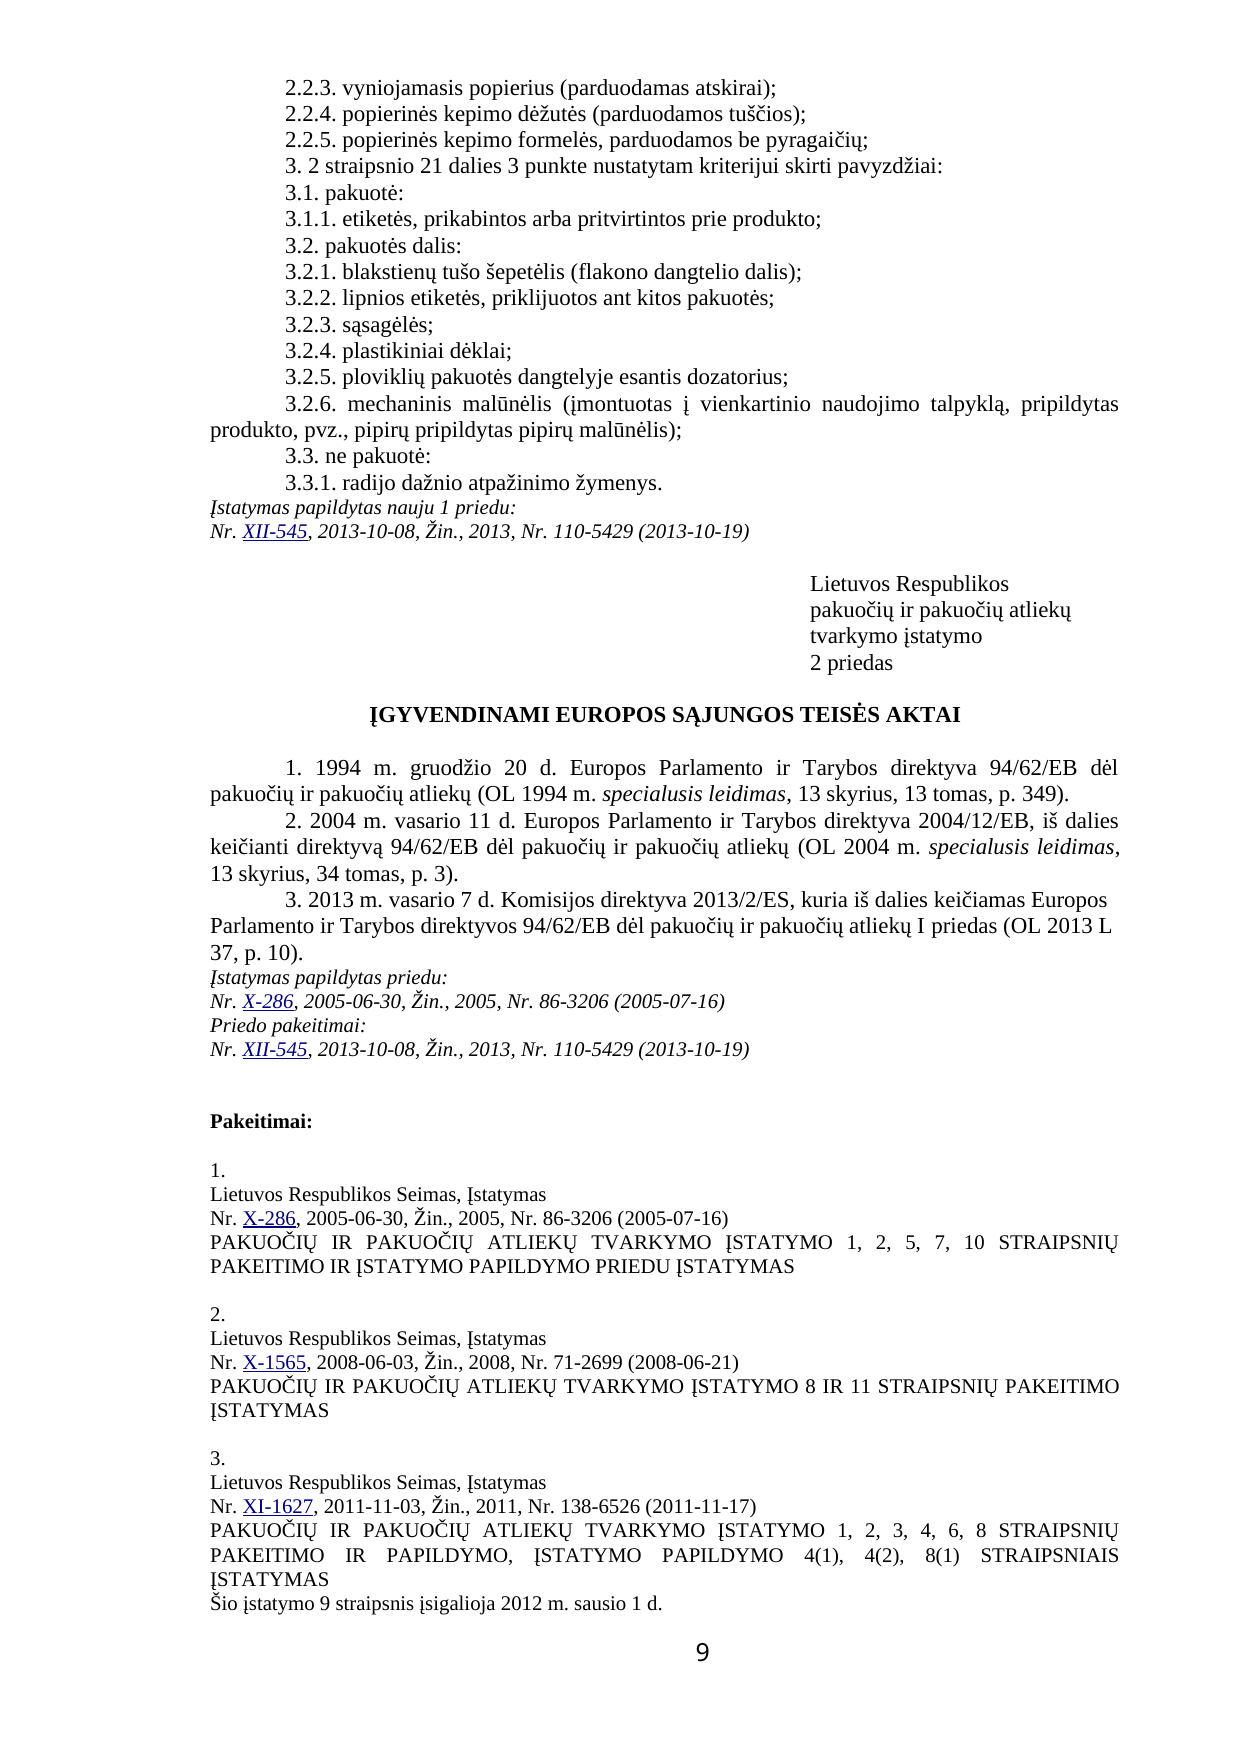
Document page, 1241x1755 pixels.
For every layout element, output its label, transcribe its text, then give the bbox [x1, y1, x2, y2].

text Nr. XII-545, 2013-10-08, Žin., 2013, Nr. 110-5429 (2013-10-19) [210, 1037, 1120, 1061]
text 3.1.1. etiketės, prikabintos arba pritvirtintos prie produkto; [210, 205, 1120, 232]
text 3.2.5. ploviklių pakuotės dangtelyje esantis dozatorius; [210, 363, 1120, 390]
text 3.2.6. mechaninis malūnėlis (įmontuotas į vienkartinio naudojimo talpyklą, pripildytas produkto, pvz., pipirų pripildytas pipirų malūnėlis); [210, 390, 1120, 442]
text ĮGYVENDINAMI EUROPOS SĄJUNGOS TEISĖS AKTAI [210, 701, 1120, 728]
text 3. 2 straipsnio 21 dalies 3 punkte nustatytam kriterijui skirti pavyzdžiai: [210, 153, 1120, 179]
text 3. 2013 m. vasario 7 d. Komisijos direktyva 2013/2/ES, kuria iš dalies keičiamas Europos Parlamento ir Tarybos direktyvos 94/62/EB dėl pakuočių ir pakuočių atliekų I priedas (OL 2013 L 37, p. 10). [210, 886, 1120, 965]
text 3.2.4. plastikiniai dėklai; [210, 337, 1120, 363]
text 3. [210, 1446, 1120, 1470]
text Įstatymas papildytas priedu: [210, 965, 1120, 989]
text 2 priedas [210, 649, 1120, 675]
text Nr. X-286, 2005-06-30, Žin., 2005, Nr. 86-3206 (2005-07-16) [210, 1206, 1120, 1230]
text 2. [210, 1302, 1120, 1326]
text PAKUOČIŲ IR PAKUOČIŲ ATLIEKŲ TVARKYMO ĮSTATYMO 1, 2, 3, 4, 6, 8 STRAIPSNIŲ PAKEITIMO IR PAPILDYMO, ĮSTATYMO PAPILDYMO 4(1), 4(2), 8(1) STRAIPSNIAIS ĮSTATYMAS [210, 1518, 1120, 1591]
text 3.1. pakuotė: [210, 179, 1120, 205]
text PAKUOČIŲ IR PAKUOČIŲ ATLIEKŲ TVARKYMO ĮSTATYMO 8 IR 11 STRAIPSNIŲ PAKEITIMO ĮSTATYMAS [210, 1374, 1120, 1422]
text Lietuvos Respublikos Seimas, Įstatymas [210, 1470, 1120, 1494]
text 2.2.5. popierinės kepimo formelės, parduodamos be pyragaičių; [210, 126, 1120, 153]
text PAKUOČIŲ IR PAKUOČIŲ ATLIEKŲ TVARKYMO ĮSTATYMO 1, 2, 5, 7, 10 STRAIPSNIŲ PAKEITIMO IR ĮSTATYMO PAPILDYMO PRIEDU ĮSTATYMAS [210, 1230, 1120, 1278]
text 3.2.1. blakstienų tušo šepetėlis (flakono dangtelio dalis); [210, 258, 1120, 284]
text Lietuvos Respublikos [210, 570, 1120, 596]
text Lietuvos Respublikos Seimas, Įstatymas [210, 1326, 1120, 1350]
text Šio įstatymo 9 straipsnis įsigalioja 2012 m. sausio 1 d. [210, 1591, 1120, 1615]
text 2.2.3. vyniojamasis popierius (parduodamas atskirai); [210, 73, 1120, 100]
text 1. [210, 1157, 1120, 1182]
text 3.3.1. radijo dažnio atpažinimo žymenys. [210, 469, 1120, 495]
text Nr. X-1565, 2008-06-03, Žin., 2008, Nr. 71-2699 (2008-06-21) [210, 1350, 1120, 1374]
text Priedo pakeitimai: [210, 1013, 1120, 1037]
text Nr. XII-545, 2013-10-08, Žin., 2013, Nr. 110-5429 (2013-10-19) [210, 519, 1120, 543]
text tvarkymo įstatymo [210, 622, 1120, 649]
text Nr. X-286, 2005-06-30, Žin., 2005, Nr. 86-3206 (2005-07-16) [210, 989, 1120, 1013]
text 2. 2004 m. vasario 11 d. Europos Parlamento ir Tarybos direktyva 2004/12/EB, iš dalies keičianti direktyvą 94/62/EB dėl pakuočių ir pakuočių atliekų (OL 2004 m. specialusis leidimas, 13 skyrius, 34 tomas, p. 3). [210, 807, 1120, 886]
text 3.2.3. sąsagėlės; [210, 311, 1120, 337]
text 3.2. pakuotės dalis: [210, 232, 1120, 258]
text 3.2.2. lipnios etiketės, priklijuotos ant kitos pakuotės; [210, 284, 1120, 311]
text 1. 1994 m. gruodžio 20 d. Europos Parlamento ir Tarybos direktyva 94/62/EB dėl pakuočių ir pakuočių atliekų (OL 1994 m. specialusis leidimas, 13 skyrius, 13 tomas, p. 349). [210, 754, 1120, 807]
text Įstatymas papildytas nauju 1 priedu: [210, 495, 1120, 519]
text pakuočių ir pakuočių atliekų [210, 596, 1120, 622]
text 2.2.4. popierinės kepimo dėžutės (parduodamos tuščios); [210, 100, 1120, 126]
text 3.3. ne pakuotė: [210, 442, 1120, 469]
text Pakeitimai: [210, 1109, 1120, 1133]
text Lietuvos Respublikos Seimas, Įstatymas [210, 1182, 1120, 1206]
text Nr. XI-1627, 2011-11-03, Žin., 2011, Nr. 138-6526 (2011-11-17) [210, 1494, 1120, 1518]
